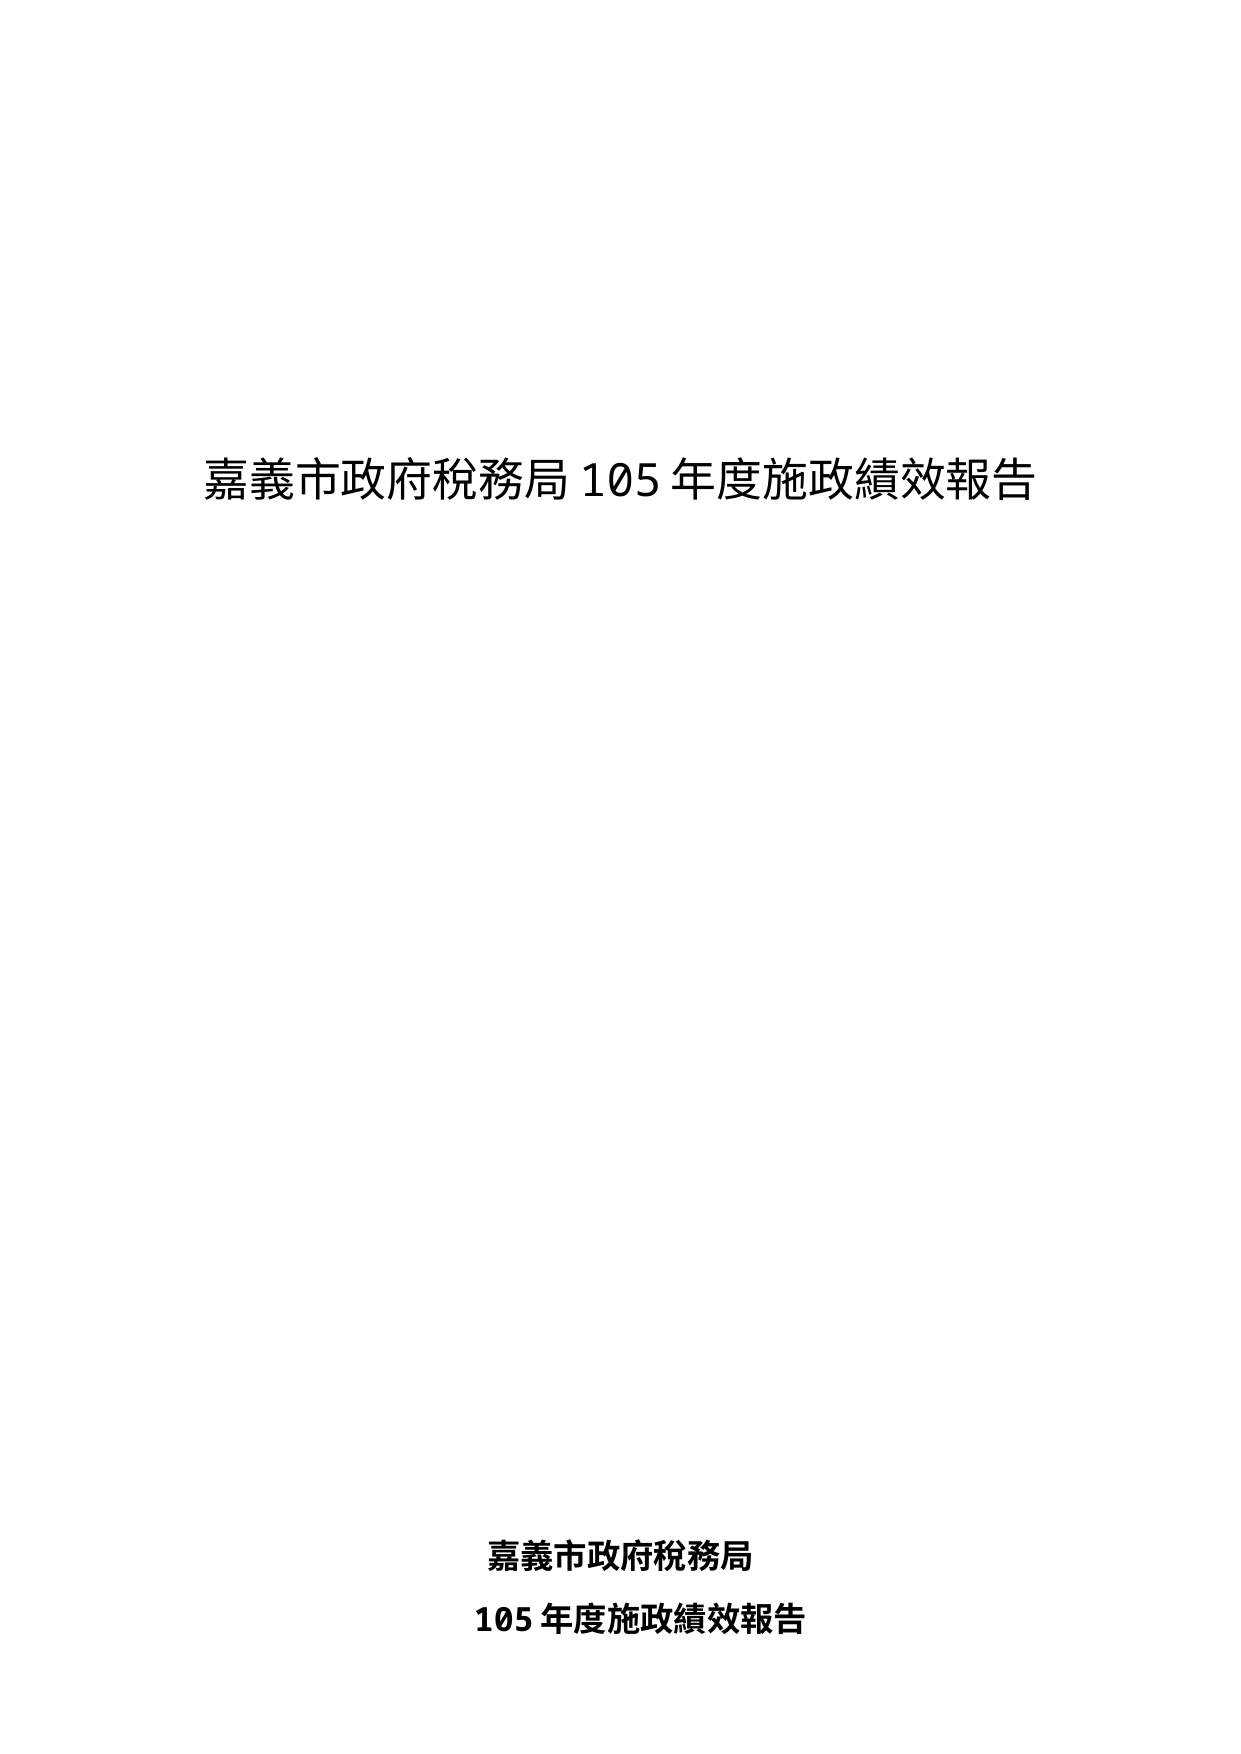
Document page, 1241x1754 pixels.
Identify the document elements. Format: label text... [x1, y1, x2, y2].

text 嘉義市政府稅務局 [104, 1512, 1136, 1575]
text 嘉義市政府稅務局105年度施政績效報告 [104, 404, 1136, 529]
text 105年度施政績效報告 [104, 1575, 1136, 1637]
